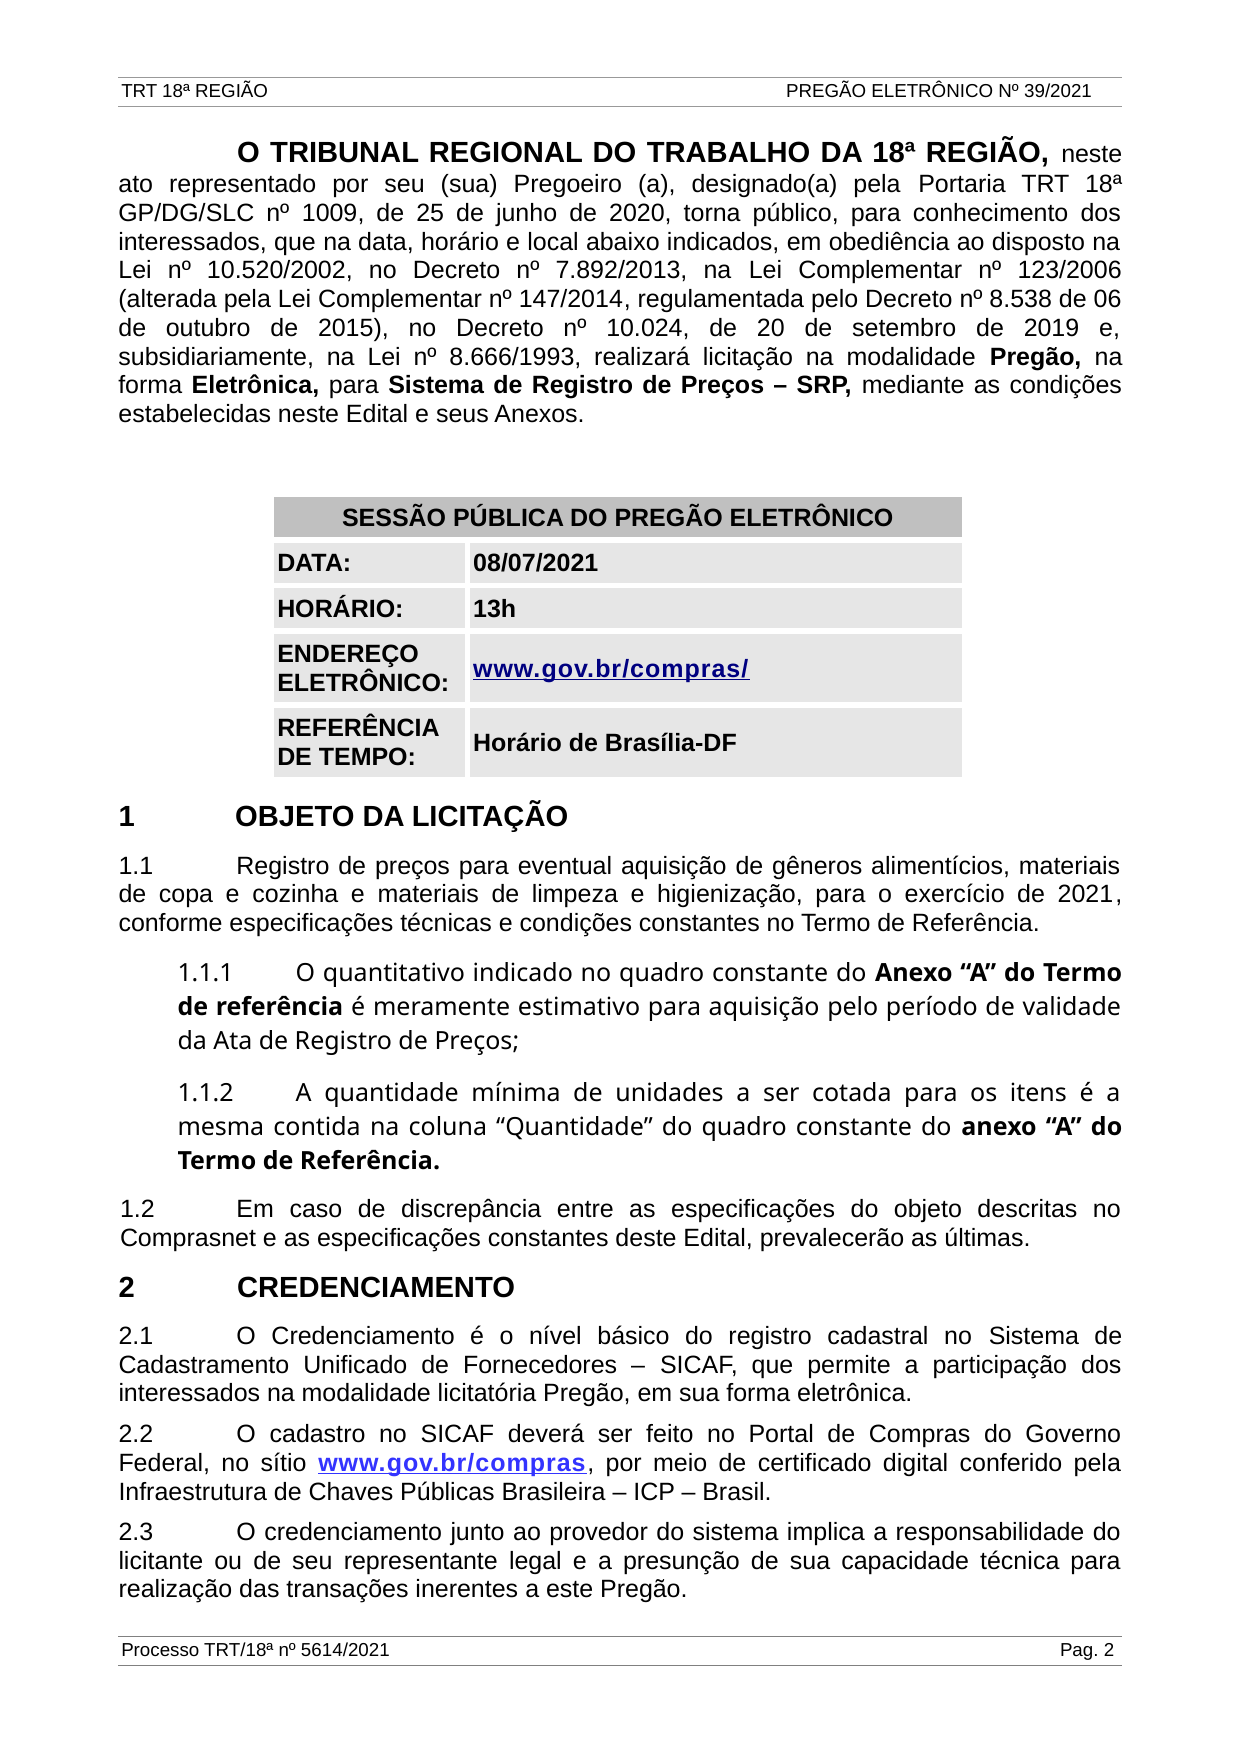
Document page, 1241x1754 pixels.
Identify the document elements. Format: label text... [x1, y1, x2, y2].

list 1.1.1 O quantitativo indicado no quadro constante do Anexo “A” do Termo de referência é meramente estimativo para aquisição pelo período de validade da Ata de Registro de Preços; [177, 955, 1122, 1057]
text 2.1 O Credenciamento é o nível básico do registro cadastral no Sistema de Cadastramento Unificado de Fornecedores – SICAF, que permite a participação dos interessados na modalidade licitatória Pregão, em sua forma eletrônica. [118, 1321, 1122, 1407]
text 2.2 O cadastro no SICAF deverá ser feito no Portal de Compras do Governo Federal, no sítio www.gov.br/compras, por meio de certificado digital conferido pela Infraestrutura de Chaves Públicas Brasileira – ICP – Brasil. [118, 1419, 1122, 1505]
table_cell ENDEREÇO ELETRÔNICO: [274, 634, 465, 702]
table_cell DATA: [274, 543, 465, 583]
table_cell www.gov.br/compras/ [470, 634, 962, 702]
table_header SESSÃO PÚBLICA DO PREGÃO ELETRÔNICO [274, 497, 962, 537]
table_cell 13h [470, 588, 962, 628]
table_cell 08/07/2021 [470, 543, 962, 583]
table_cell Horário de Brasília-DF [470, 708, 962, 777]
table_cell HORÁRIO: [274, 588, 465, 628]
text 1.1 Registro de preços para eventual aquisição de gêneros alimentícios, materiais de copa e cozinha e materiais de limpeza e higienização, para o exercício de 2021, conforme especificações técnicas e condições constantes no Termo de Referência. [118, 851, 1122, 937]
text 2.3 O credenciamento junto ao provedor do sistema implica a responsabilidade do licitante ou de seu representante legal e a presunção de sua capacidade técnica para realização das transações inerentes a este Pregão. [118, 1517, 1122, 1603]
text 2 CREDENCIAMENTO [118, 1270, 1122, 1303]
list 1.2 Em caso de discrepância entre as especificações do objeto descritas no Comprasnet e as especificações constantes deste Edital, prevalecerão as últimas. [120, 1194, 1122, 1252]
table_cell REFERÊNCIA DE TEMPO: [274, 708, 465, 777]
text O TRIBUNAL REGIONAL DO TRABALHO DA 18ª REGIÃO, neste ato representado por seu (sua) Pregoeiro (a), designado(a) pela Portaria TRT 18ª GP/DG/SLC nº 1009, de 25 de junho de 2020, torna público, para conhecimento dos interessados, que na data, horário e local abaixo indicados, em obediência ao disposto na Lei nº 10.520/2002, no Decreto nº 7.892/2013, na Lei Complementar nº 123/2006 (alterada pela Lei Complementar nº 147/2014, regulamentada pelo Decreto nº 8.538 de 06 de outubro de 2015), no Decreto nº 10.024, de 20 de setembro de 2019 e, subsidiariamente, na Lei nº 8.666/1993, realizará licitação na modalidade Pregão, na forma Eletrônica, para Sistema de Registro de Preços – SRP, mediante as condições estabelecidas neste Edital e seus Anexos. [118, 136, 1122, 428]
list 1.1.2 A quantidade mínima de unidades a ser cotada para os itens é a mesma contida na coluna “Quantidade” do quadro constante do anexo “A” do Termo de Referência. [177, 1074, 1122, 1177]
text 1 OBJETO DA LICITAÇÃO [118, 799, 1122, 833]
